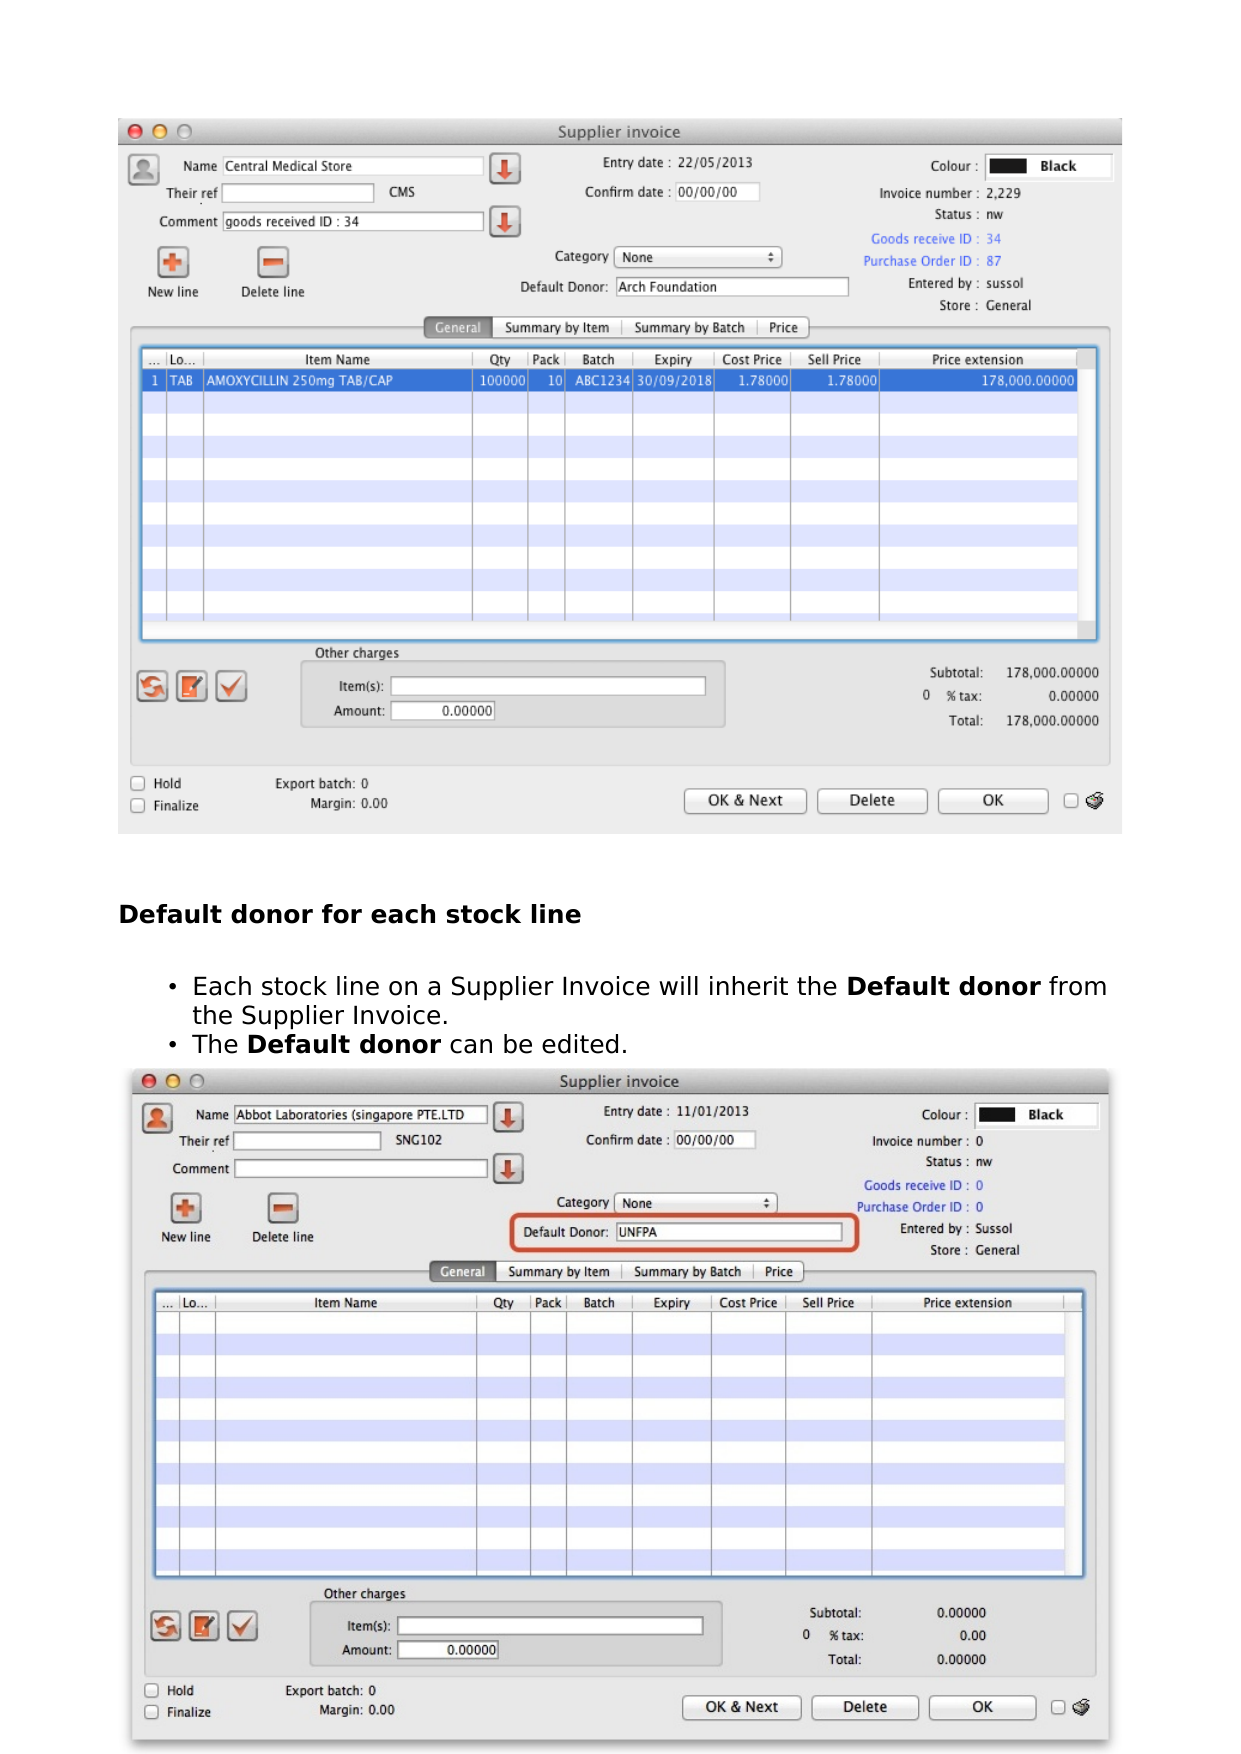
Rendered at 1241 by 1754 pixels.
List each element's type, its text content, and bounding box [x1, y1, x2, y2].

list The Default donor can be edited. [177, 1030, 1122, 1059]
picture [118, 118, 1123, 834]
list Each stock line on a Supplier Invoice will inherit the Default donor from the Supplier Invoice. [177, 972, 1122, 1030]
subtitle Default donor for each stock line [118, 901, 1122, 930]
picture [118, 1068, 1123, 1754]
